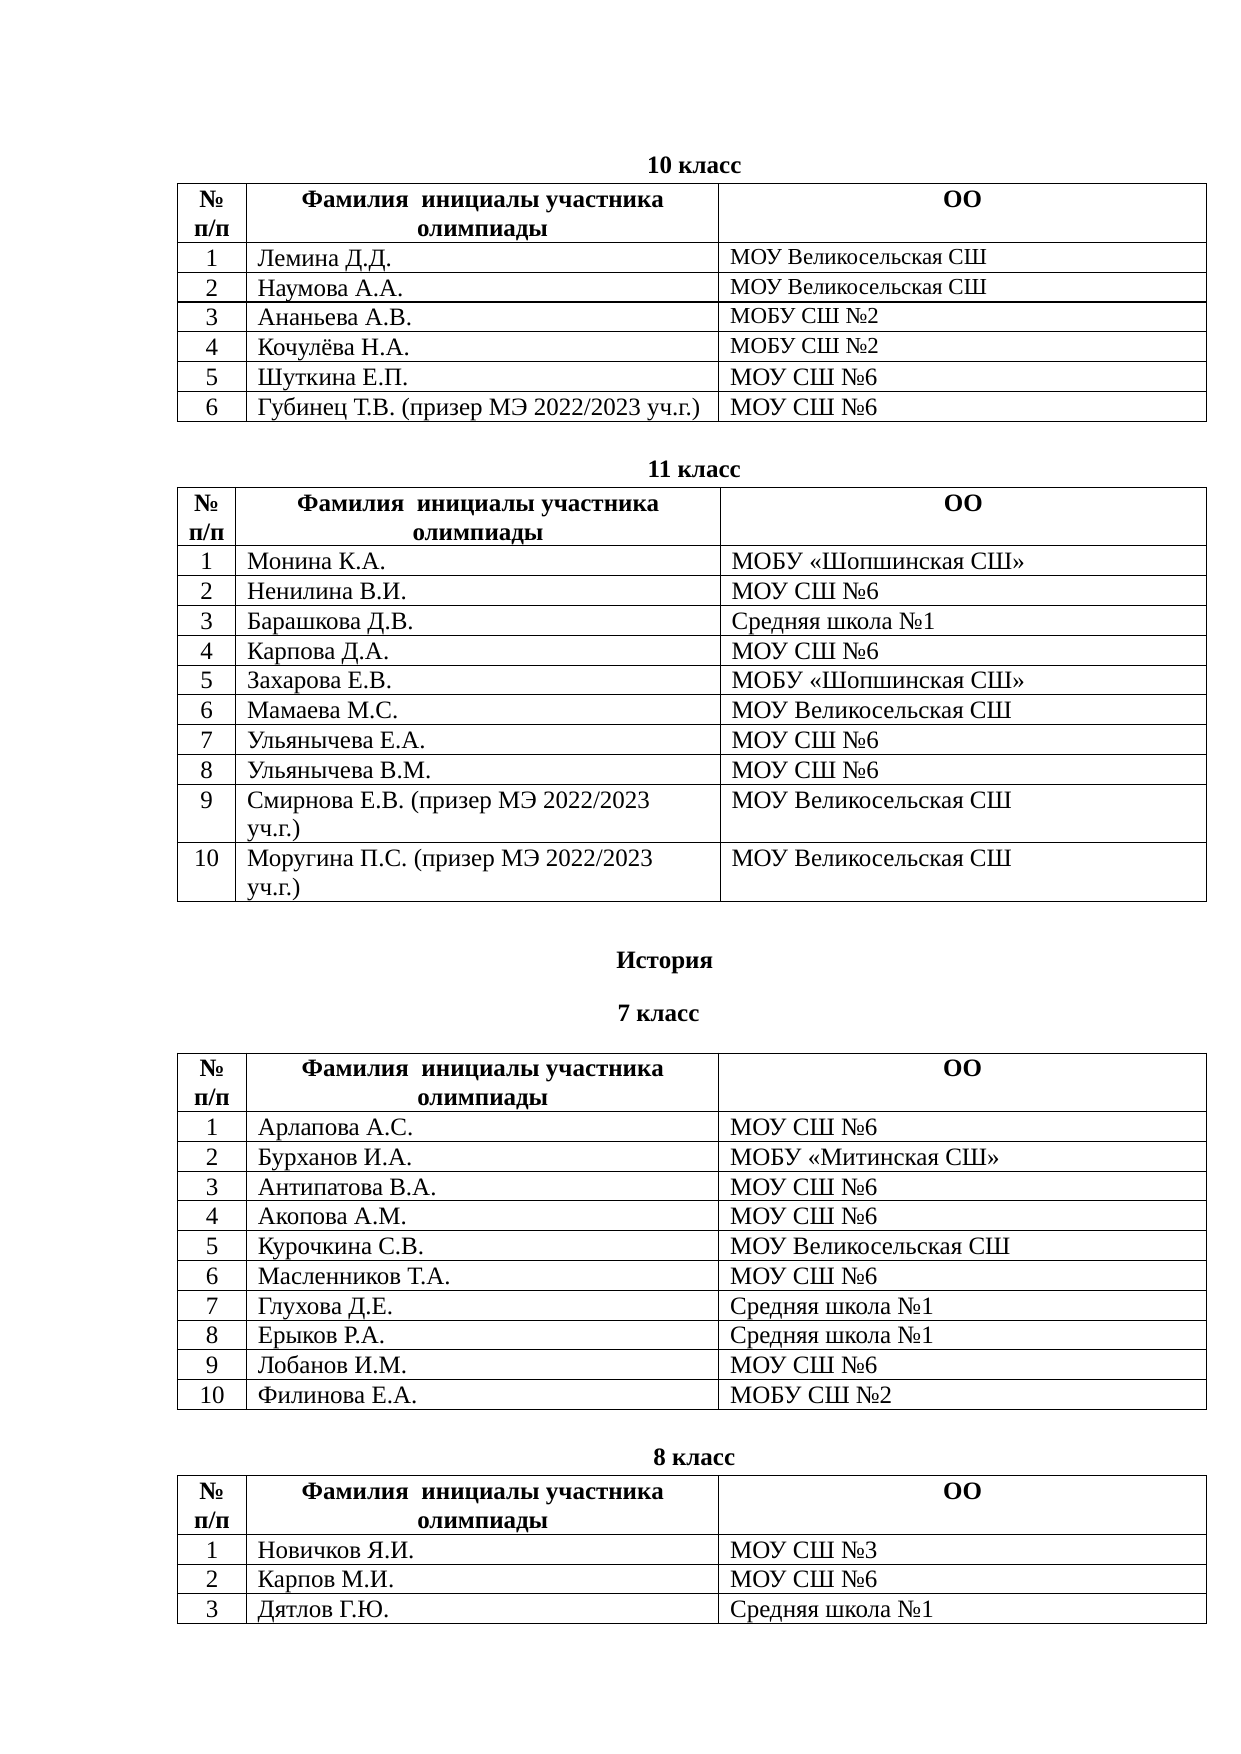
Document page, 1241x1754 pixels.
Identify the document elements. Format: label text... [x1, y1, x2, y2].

table_cell Глухова Д.Е. [247, 1291, 718, 1319]
table_cell 4 [178, 332, 246, 361]
table_cell 2 [178, 1565, 246, 1593]
table_cell 5 [178, 666, 235, 694]
table_cell Лобанов И.М. [247, 1350, 718, 1379]
table_cell 1 [178, 1112, 246, 1141]
table_cell Средняя школа №1 [719, 1291, 1206, 1319]
table_cell Средняя школа №1 [721, 606, 1206, 635]
table_cell 5 [178, 362, 246, 391]
table_cell Антипатова В.А. [247, 1172, 718, 1200]
table_cell МОУ Великосельская СШ [719, 1231, 1206, 1260]
text История [177, 945, 1152, 973]
table_cell Арлапова А.С. [247, 1112, 718, 1141]
table_cell 3 [178, 303, 246, 331]
table_cell МОБУ «Шопшинская СШ» [721, 546, 1206, 575]
table_cell 6 [178, 392, 246, 421]
table_cell 7 [178, 1291, 246, 1319]
table_cell Новичков Я.И. [247, 1535, 718, 1563]
table_cell МОБУ «Митинская СШ» [719, 1142, 1206, 1171]
table_cell МОУ Великосельская СШ [721, 843, 1206, 901]
table_cell МОУ Великосельская СШ [719, 273, 1206, 301]
table_cell Мамаева М.С. [236, 695, 720, 724]
table_cell Барашкова Д.В. [236, 606, 720, 635]
text 8 класс [236, 1442, 1152, 1471]
table_header № п/п [178, 184, 246, 242]
table_cell МОУ СШ №6 [719, 392, 1206, 421]
table_cell Акопова А.М. [247, 1201, 718, 1230]
table_header № п/п [178, 488, 235, 545]
table_cell Захарова Е.В. [236, 666, 720, 694]
table_cell Ананьева А.В. [247, 303, 718, 331]
table_cell 3 [178, 606, 235, 635]
table_cell 6 [178, 1261, 246, 1290]
table_header Фамилия инициалы участника олимпиады [247, 1054, 718, 1111]
table_cell МОУ Великосельская СШ [721, 785, 1206, 842]
table_header ОО [719, 1476, 1206, 1534]
table_cell Наумова А.А. [247, 273, 718, 301]
text 7 класс [177, 998, 1152, 1027]
table_cell Губинец Т.В. (призер МЭ 2022/2023 уч.г.) [247, 392, 718, 421]
text 10 класс [236, 150, 1152, 179]
table_cell Карпова Д.А. [236, 636, 720, 664]
table_cell 3 [178, 1594, 246, 1623]
table_cell МОУ СШ №6 [719, 1112, 1206, 1141]
table_header Фамилия инициалы участника олимпиады [247, 184, 718, 242]
table_cell Смирнова Е.В. (призер МЭ 2022/2023 уч.г.) [236, 785, 720, 842]
table_header ОО [719, 184, 1206, 242]
table_cell МОБУ СШ №2 [719, 303, 1206, 331]
table_cell Кочулёва Н.А. [247, 332, 718, 361]
table_cell Моругина П.С. (призер МЭ 2022/2023 уч.г.) [236, 843, 720, 901]
table_cell 2 [178, 576, 235, 605]
table_cell МОУ СШ №6 [721, 576, 1206, 605]
table_header Фамилия инициалы участника олимпиады [247, 1476, 718, 1534]
table_cell Монина К.А. [236, 546, 720, 575]
table_cell МОУ СШ №6 [719, 1201, 1206, 1230]
table_cell Лемина Д.Д. [247, 243, 718, 272]
table_cell 4 [178, 1201, 246, 1230]
table_cell 10 [178, 843, 235, 901]
table_cell МОУ СШ №6 [719, 1261, 1206, 1290]
table_cell МОУ СШ №6 [721, 725, 1206, 754]
table_cell 5 [178, 1231, 246, 1260]
text 11 класс [236, 454, 1152, 483]
table_cell Ульянычева В.М. [236, 755, 720, 784]
table_cell МОУ СШ №6 [721, 755, 1206, 784]
table_cell 7 [178, 725, 235, 754]
table_header № п/п [178, 1476, 246, 1534]
table_cell 9 [178, 1350, 246, 1379]
table_header Фамилия инициалы участника олимпиады [236, 488, 720, 545]
table_cell МОУ СШ №6 [721, 636, 1206, 664]
table_cell Масленников Т.А. [247, 1261, 718, 1290]
table_cell МОБУ «Шопшинская СШ» [721, 666, 1206, 694]
table_cell МОУ СШ №3 [719, 1535, 1206, 1563]
table_cell Средняя школа №1 [719, 1321, 1206, 1349]
table_cell 1 [178, 243, 246, 272]
table_header № п/п [178, 1054, 246, 1111]
table_cell МОУ СШ №6 [719, 1350, 1206, 1379]
table_cell Дятлов Г.Ю. [247, 1594, 718, 1623]
table_cell Средняя школа №1 [719, 1594, 1206, 1623]
table_cell Ульянычева Е.А. [236, 725, 720, 754]
table_cell МОБУ СШ №2 [719, 332, 1206, 361]
table_cell МОУ СШ №6 [719, 1172, 1206, 1200]
table_cell 1 [178, 546, 235, 575]
table_cell МОУ СШ №6 [719, 1565, 1206, 1593]
table_cell Филинова Е.А. [247, 1380, 718, 1409]
table_cell Бурханов И.А. [247, 1142, 718, 1171]
table_cell 9 [178, 785, 235, 842]
table_cell Ерыков Р.А. [247, 1321, 718, 1349]
table_cell Шуткина Е.П. [247, 362, 718, 391]
table_cell 10 [178, 1380, 246, 1409]
table_cell 1 [178, 1535, 246, 1563]
table_cell МОБУ СШ №2 [719, 1380, 1206, 1409]
table_header ОО [721, 488, 1206, 545]
table_cell 6 [178, 695, 235, 724]
table_cell 2 [178, 273, 246, 301]
table_cell 3 [178, 1172, 246, 1200]
table_cell МОУ Великосельская СШ [719, 243, 1206, 272]
table_cell 4 [178, 636, 235, 664]
table_cell МОУ СШ №6 [719, 362, 1206, 391]
table_cell Карпов М.И. [247, 1565, 718, 1593]
table_cell 8 [178, 1321, 246, 1349]
table_header ОО [719, 1054, 1206, 1111]
table_cell Ненилина В.И. [236, 576, 720, 605]
table_cell МОУ Великосельская СШ [721, 695, 1206, 724]
table_cell 8 [178, 755, 235, 784]
table_cell 2 [178, 1142, 246, 1171]
table_cell Курочкина С.В. [247, 1231, 718, 1260]
